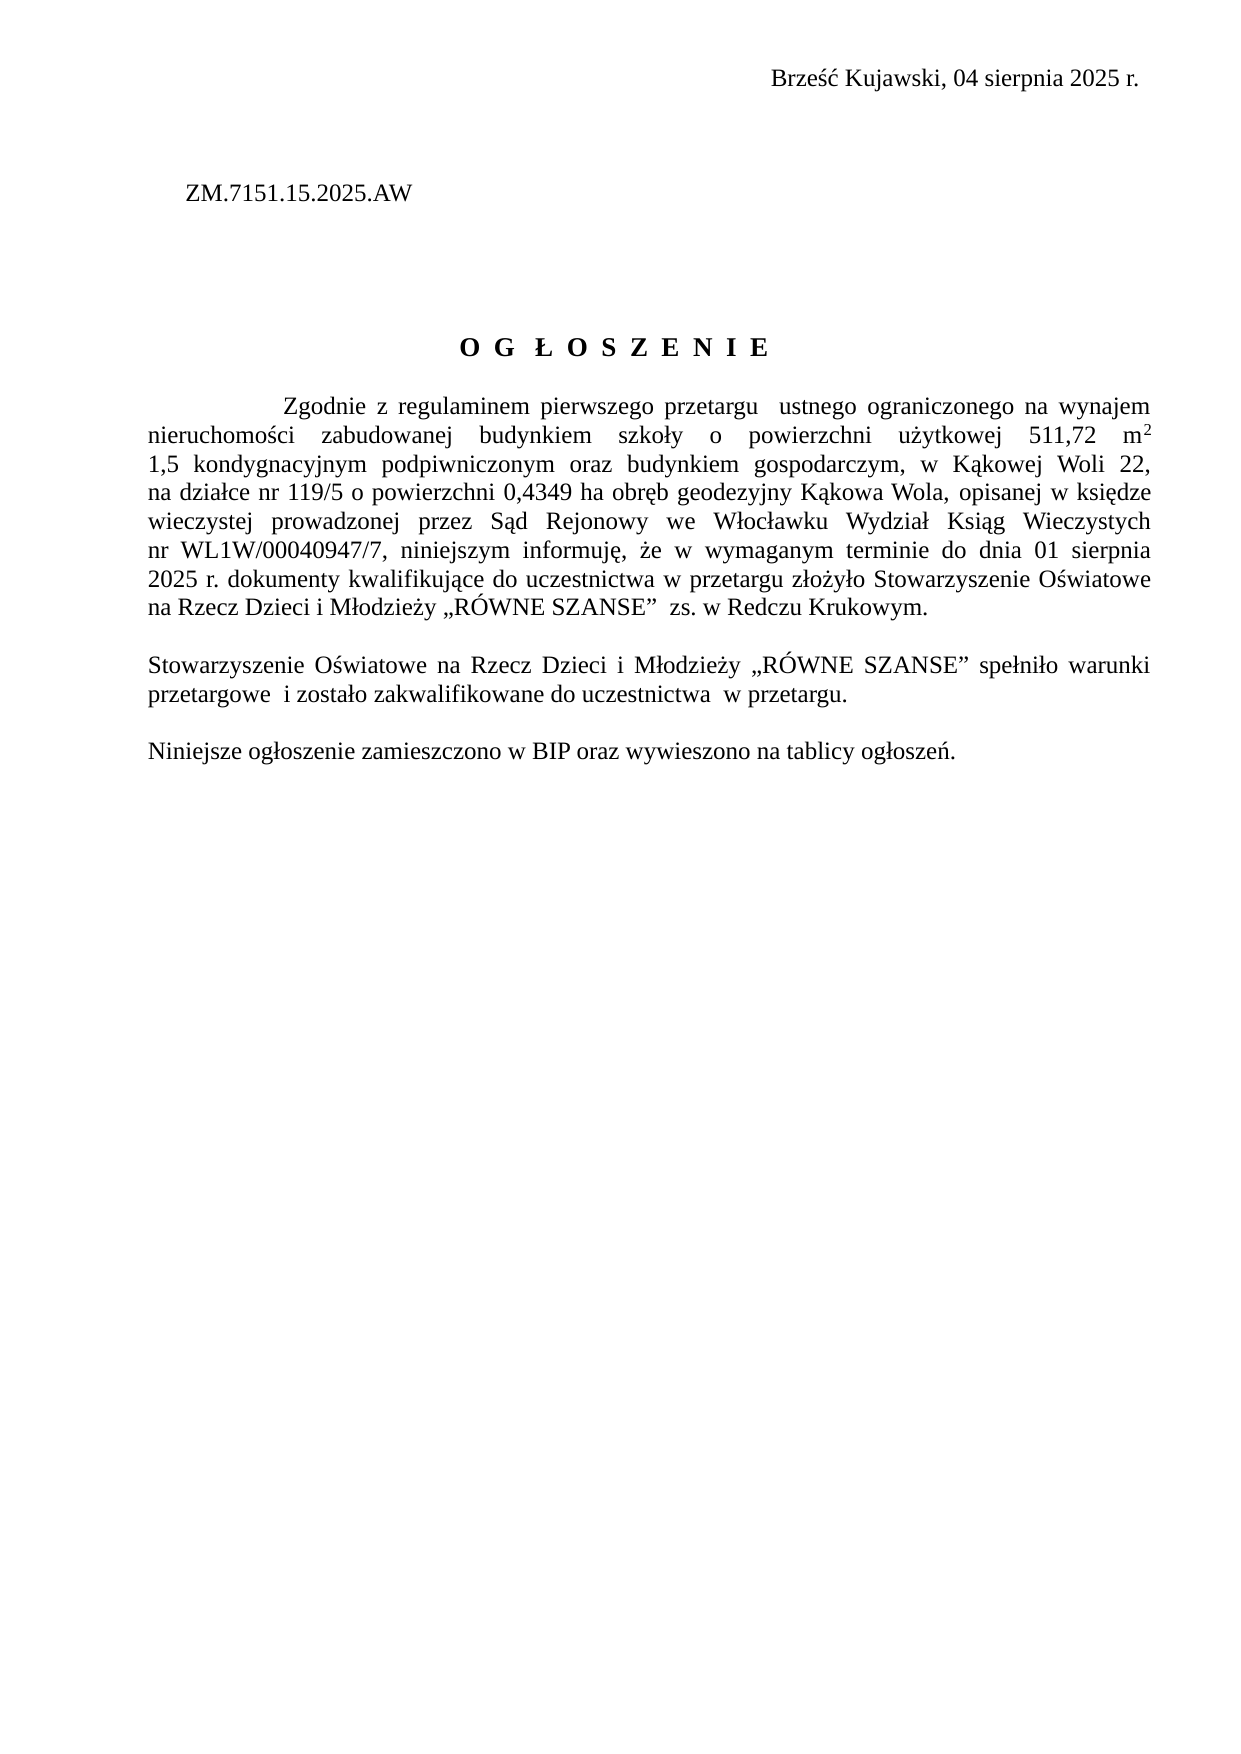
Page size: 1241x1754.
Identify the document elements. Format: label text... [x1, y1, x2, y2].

text Stowarzyszenie Oświatowe na Rzecz Dzieci i Młodzieży „RÓWNE SZANSE” spełniło warunki przetargowe i zostało zakwalifikowane do uczestnictwa w przetargu. [148, 650, 1152, 707]
text Brześć Kujawski, 04 sierpnia 2025 r. [148, 61, 1152, 92]
text ZM.7151.15.2025.AW [148, 178, 1152, 207]
text Zgodnie z regulaminem pierwszego przetargu ustnego ograniczonego na wynajem nieruchomości zabudowanej budynkiem szkoły o powierzchni użytkowej 511,72 m2 1,5 kondygnacyjnym podpiwniczonym oraz budynkiem gospodarczym, w Kąkowej Woli 22, na działce nr 119/5 o powierzchni 0,4349 ha obręb geodezyjny Kąkowa Wola, opisanej w księdze wieczystej prowadzonej przez Sąd Rejonowy we Włocławku Wydział Ksiąg Wieczystych nr WL1W/00040947/7, niniejszym informuję, że w wymaganym terminie do dnia 01 sierpnia 2025 r. dokumenty kwalifikujące do uczestnictwa w przetargu złożyło Stowarzyszenie Oświatowe na Rzecz Dzieci i Młodzieży „RÓWNE SZANSE” zs. w Redczu Krukowym. [148, 391, 1152, 621]
text Niniejsze ogłoszenie zamieszczono w BIP oraz wywieszono na tablicy ogłoszeń. [148, 736, 1152, 765]
text O G Ł O S Z E N I E [148, 331, 1152, 362]
